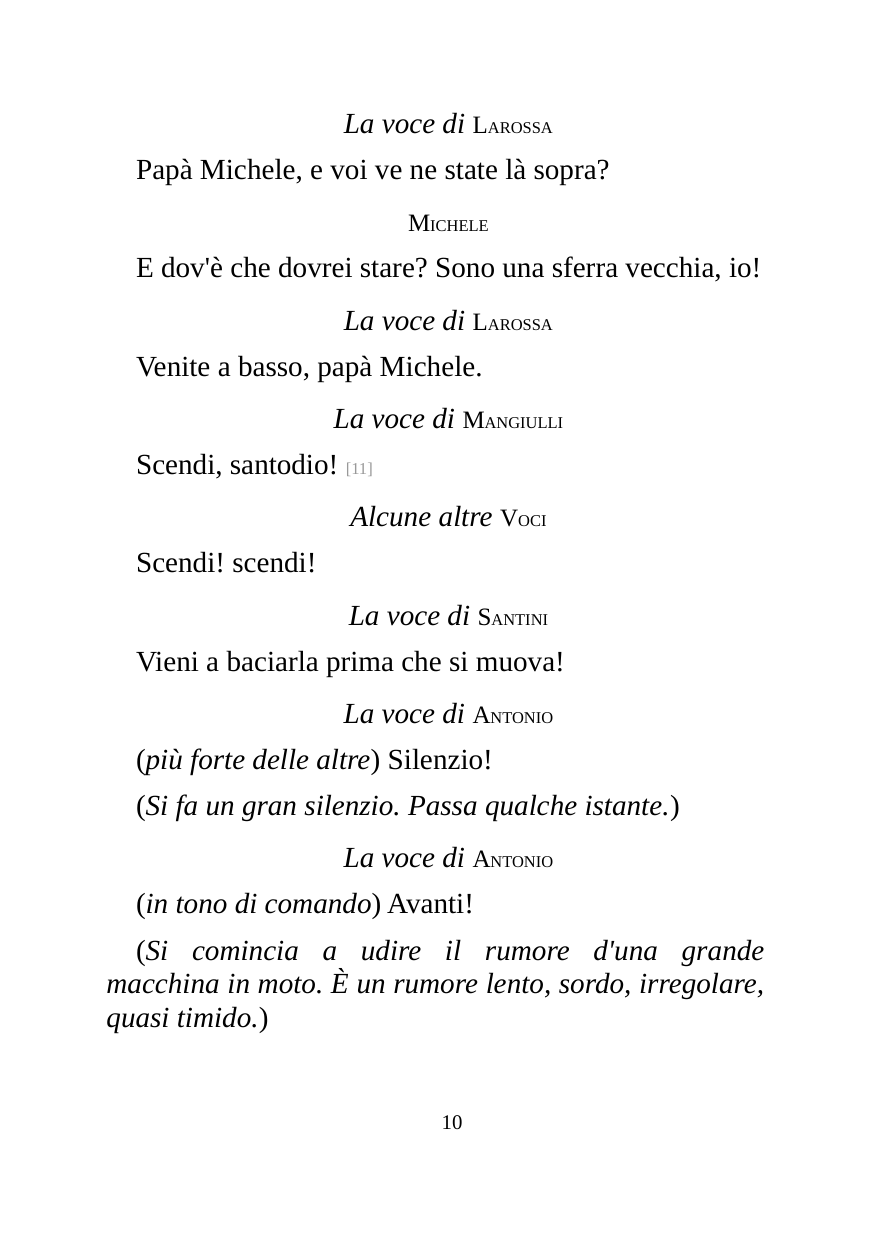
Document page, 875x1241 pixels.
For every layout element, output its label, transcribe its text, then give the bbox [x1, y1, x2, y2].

text Papà Michele, e voi ve ne state là sopra? [106, 152, 768, 186]
text Vieni a baciarla prima che si muova! [106, 644, 768, 677]
text La voce di Larossa [106, 303, 768, 336]
text La voce di Santini [106, 598, 768, 631]
text (in tono di comando) Avanti! [106, 887, 768, 920]
text La voce di Larossa [106, 106, 768, 140]
text Scendi, santodio! [11] [106, 447, 768, 481]
text La voce di Antonio [106, 841, 768, 874]
text (più forte delle altre) Silenzio! [106, 742, 768, 776]
text Michele [106, 204, 768, 238]
text (Si comincia a udire il rumore d'una grande macchina in moto. È un rumore lento, sordo, irregolare, quasi timido.) [106, 933, 768, 1033]
text E dov'è che dovrei stare? Sono una sferra vecchia, io! [106, 251, 768, 284]
text La voce di Antonio [106, 696, 768, 730]
text Scendi! scendi! [106, 546, 768, 579]
text Alcune altre Voci [106, 499, 768, 533]
text La voce di Mangiulli [106, 401, 768, 435]
text Venite a basso, papà Michele. [106, 349, 768, 382]
text (Si fa un gran silenzio. Passa qualche istante.) [106, 788, 768, 822]
